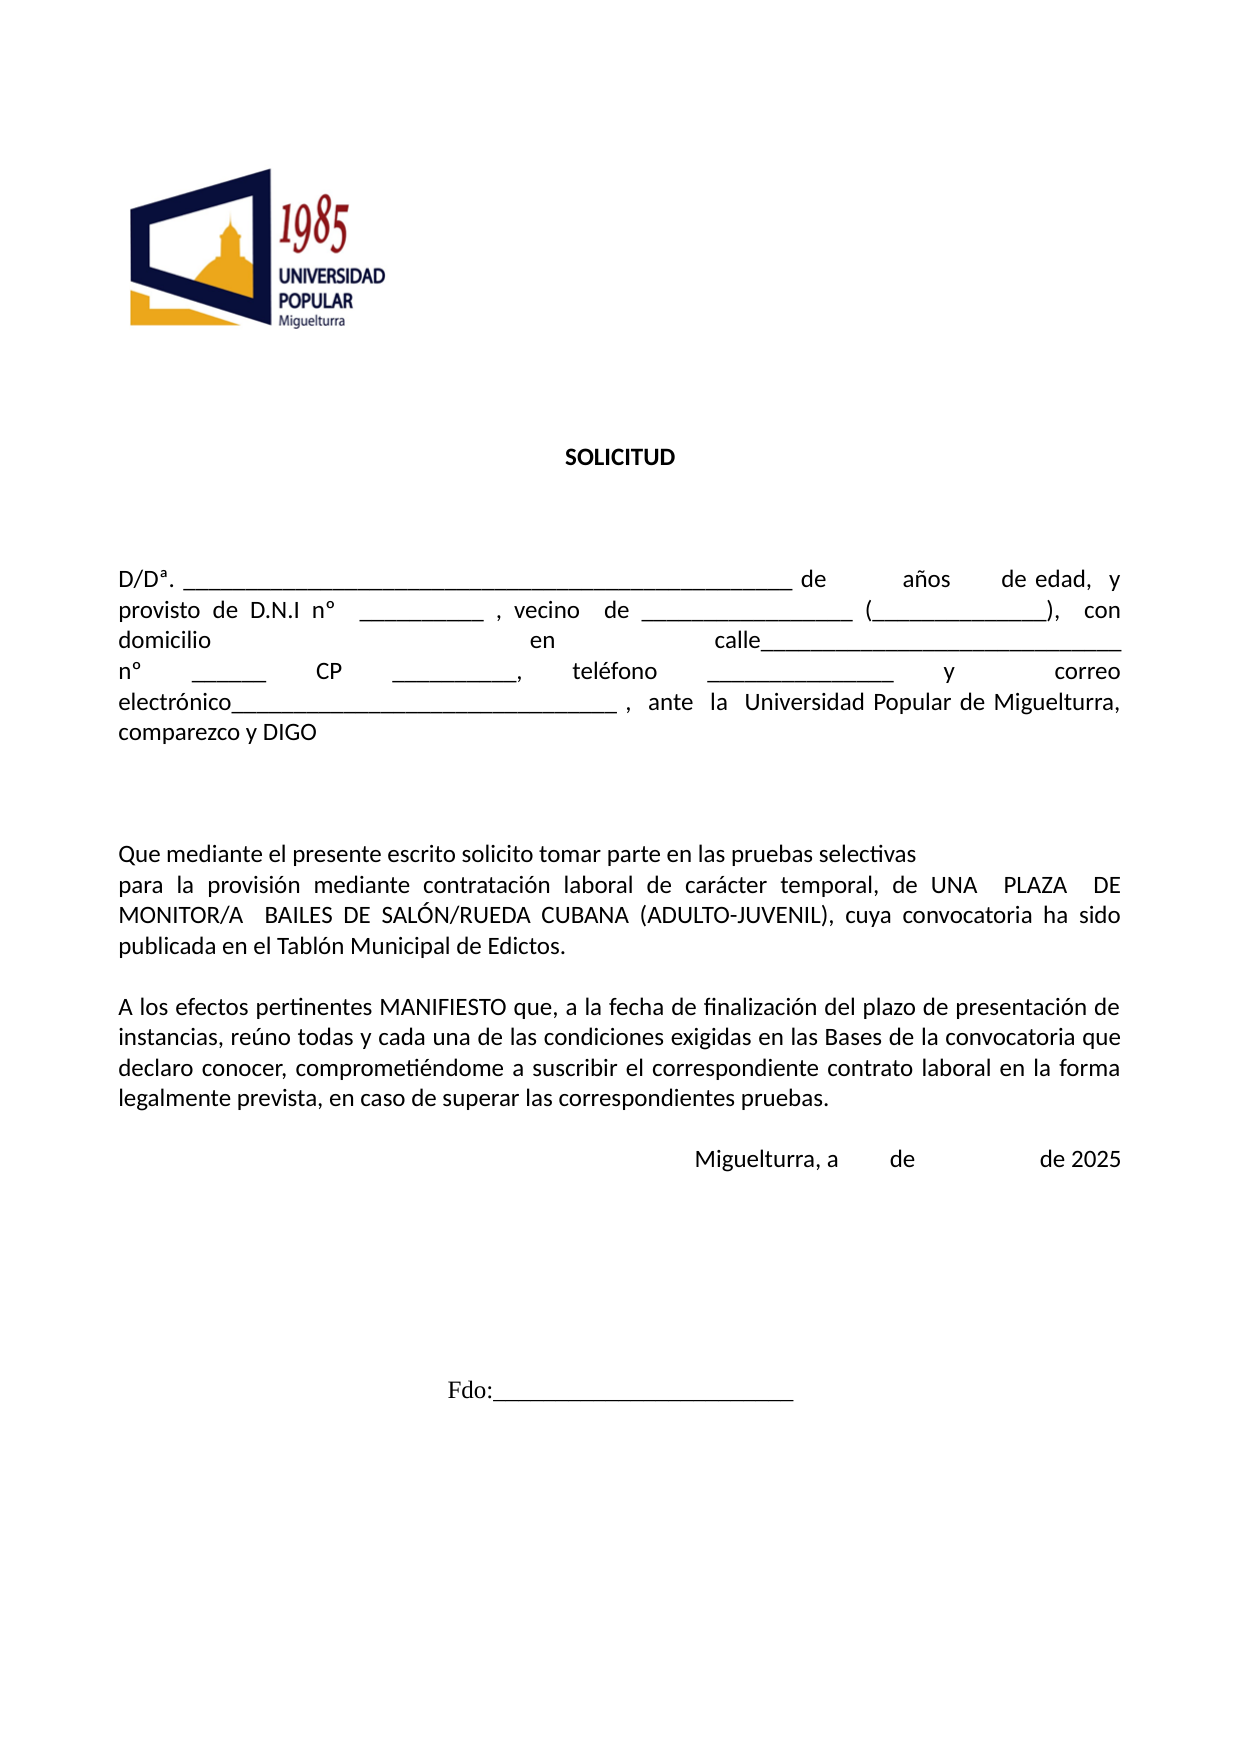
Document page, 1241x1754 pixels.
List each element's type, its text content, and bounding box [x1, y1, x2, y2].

text Fdo:________________________ [118, 1375, 1122, 1404]
text A los efectos pertinentes MANIFIESTO que, a la fecha de finalización del plazo de presentación de instancias, reúno todas y cada una de las condiciones exigidas en las Bases de la convocatoria que declaro conocer, comprometiéndome a suscribir el correspondiente contrato laboral en la forma legalmente prevista, en caso de superar las correspondientes pruebas. [118, 991, 1122, 1113]
text para la provisión mediante contratación laboral de carácter temporal, de UNA PLAZA DE MONITOR/A BAILES DE SALÓN/RUEDA CUBANA (ADULTO-JUVENIL), cuya convocatoria ha sido publicada en el Tablón Municipal de Edictos. [118, 869, 1122, 960]
text Miguelturra, a de de 2025 [118, 1143, 1122, 1174]
text SOLICITUD [118, 441, 1122, 472]
text D/Dª. _________________________________________________ de años de edad, y provisto de D.N.I nº __________ , vecino de _________________ (______________), con domicilio en calle_____________________________ nº ______ CP __________, teléfono _______________ y correo electrónico_______________________________ , ante la Universidad Popular de Miguelturra, comparezco y DIGO [118, 563, 1122, 747]
picture [118, 151, 392, 339]
text Que mediante el presente escrito solicito tomar parte en las pruebas selectivas [118, 838, 1122, 869]
